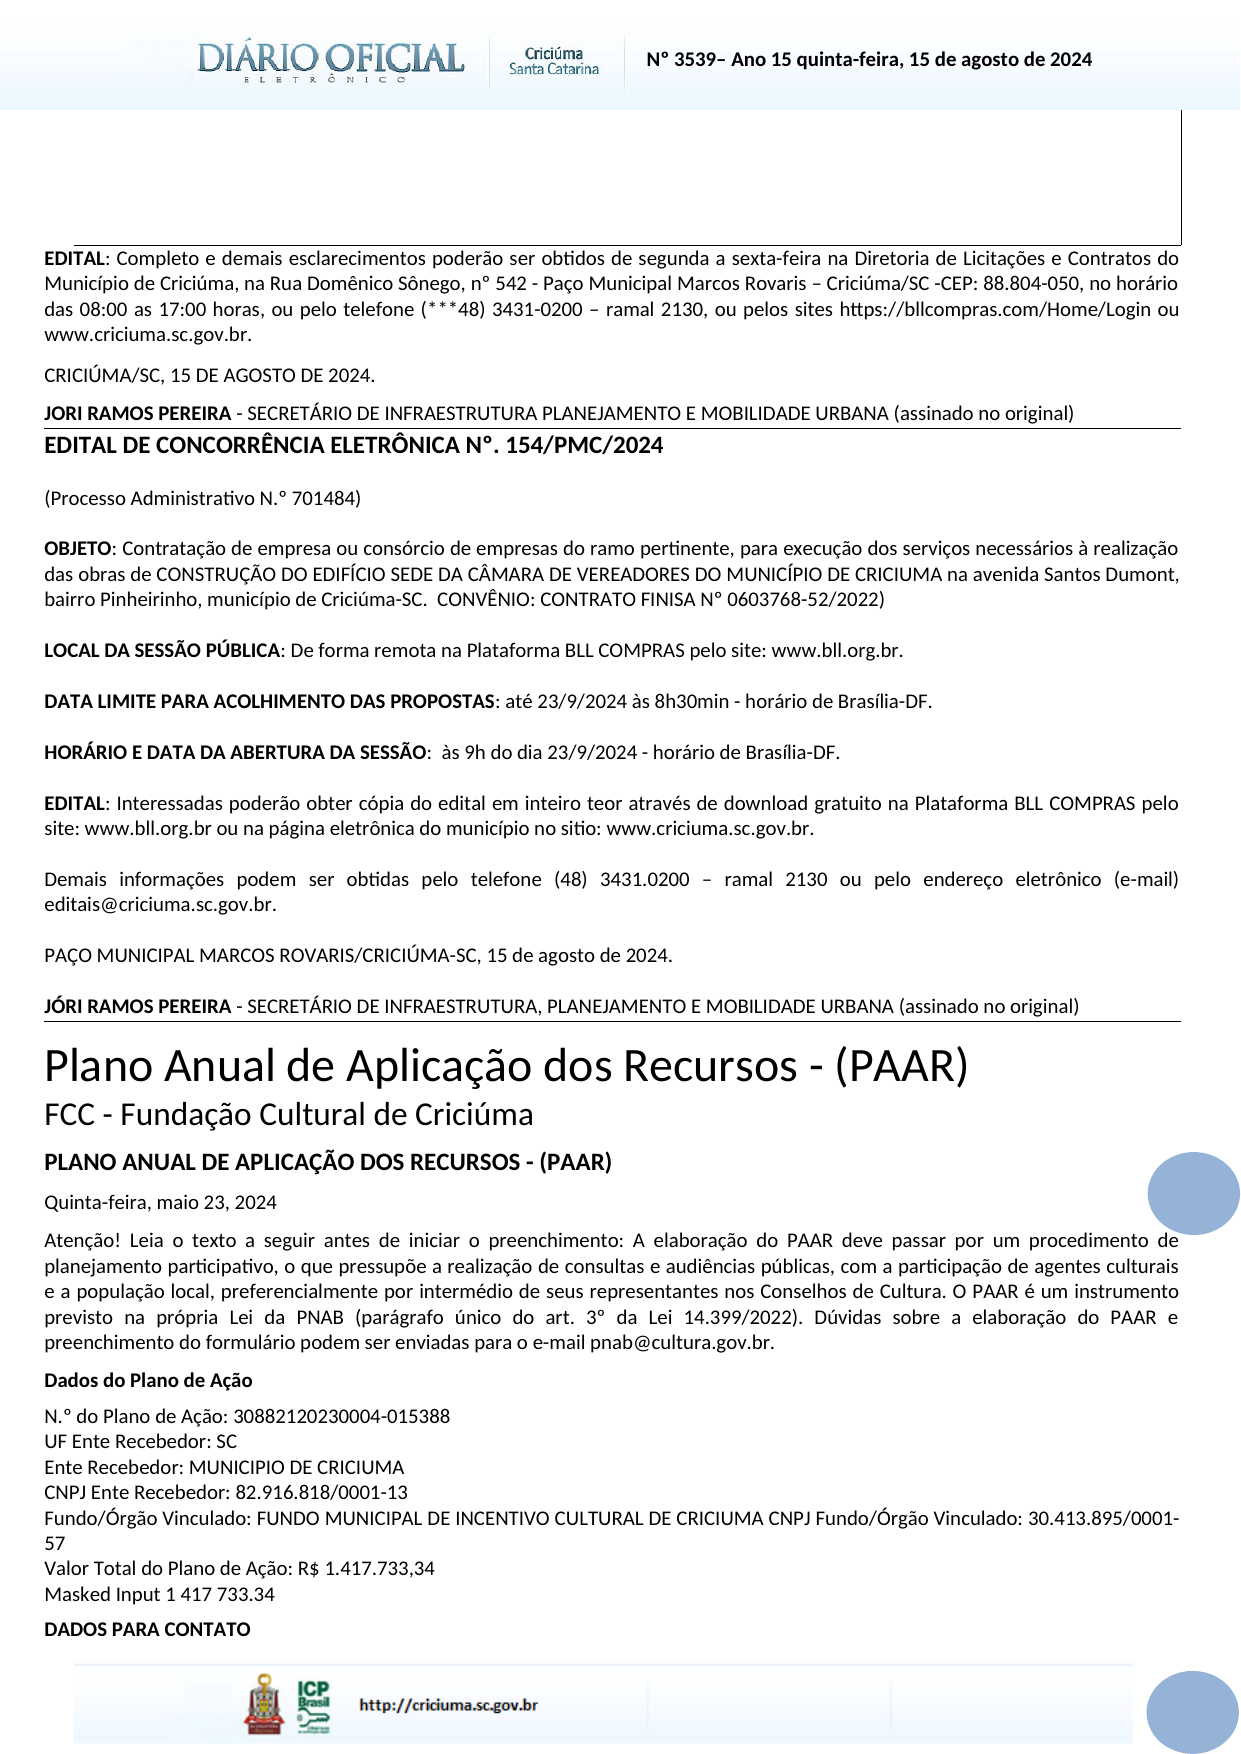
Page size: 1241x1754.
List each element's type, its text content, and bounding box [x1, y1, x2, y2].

text Valor Total do Plano de Ação: R$ 1.417.733,34 [44, 1556, 1181, 1581]
text EDITAL DE CONCORRÊNCIA ELETRÔNICA Nº. 154/PMC/2024 [44, 429, 1181, 459]
text Ente Recebedor: MUNICIPIO DE CRICIUMA [44, 1454, 1181, 1479]
text UF Ente Recebedor: SC [44, 1428, 1181, 1454]
text PAÇO MUNICIPAL MARCOS ROVARIS/CRICIÚMA-SC, 15 de agosto de 2024. [44, 942, 1181, 968]
text DATA LIMITE PARA ACOLHIMENTO DAS PROPOSTAS: até 23/9/2024 às 8h30min - horário de Brasília-DF. [44, 688, 1181, 713]
list CRICIÚMA/SC, 15 DE AGOSTO DE 2024. [44, 362, 1181, 388]
text Demais informações podem ser obtidas pelo telefone (48) 3431.0200 – ramal 2130 ou pelo endereço eletrônico (e-mail) editais@criciuma.sc.gov.br. [44, 866, 1181, 917]
text HORÁRIO E DATA DA ABERTURA DA SESSÃO: às 9h do dia 23/9/2024 - horário de Brasília-DF. [44, 739, 1181, 764]
text Dados do Plano de Ação [44, 1367, 1181, 1393]
text EDITAL: Interessadas poderão obter cópia do edital em inteiro teor através de download gratuito na Plataforma BLL COMPRAS pelo site: www.bll.org.br ou na página eletrônica do município no sitio: www.criciuma.sc.gov.br. [44, 790, 1181, 841]
text JÓRI RAMOS PEREIRA - SECRETÁRIO DE INFRAESTRUTURA, PLANEJAMENTO E MOBILIDADE URBANA (assinado no original) [44, 993, 1181, 1021]
text LOCAL DA SESSÃO PÚBLICA: De forma remota na Plataforma BLL COMPRAS pelo site: www.bll.org.br. [44, 637, 1181, 663]
text Atenção! Leia o texto a seguir antes de iniciar o preenchimento: A elaboração do PAAR deve passar por um procedimento de planejamento participativo, o que pressupõe a realização de consultas e audiências públicas, com a participação de agentes culturais e a população local, preferencialmente por intermédio de seus representantes nos Conselhos de Cultura. O PAAR é um instrumento previsto na própria Lei da PNAB (parágrafo único do art. 3º da Lei 14.399/2022). Dúvidas sobre a elaboração do PAAR e preenchimento do formulário podem ser enviadas para o e-mail pnab@cultura.gov.br. [44, 1228, 1181, 1355]
list EDITAL: Completo e demais esclarecimentos poderão ser obtidos de segunda a sexta-feira na Diretoria de Licitações e Contratos do Município de Criciúma, na Rua Domênico Sônego, nº 542 - Paço Municipal Marcos Rovaris – Criciúma/SC -CEP: 88.804-050, no horário das 08:00 as 17:00 horas, ou pelo telefone (***48) 3431-0200 – ramal 2130, ou pelos sites https://bllcompras.com/Home/Login ou www.criciuma.sc.gov.br. [44, 245, 1181, 347]
text FCC - Fundação Cultural de Criciúma [44, 1093, 1181, 1134]
list Plano Anual de Aplicação dos Recursos - (PAAR) [44, 1034, 1181, 1093]
text Fundo/Órgão Vinculado: FUNDO MUNICIPAL DE INCENTIVO CULTURAL DE CRICIUMA CNPJ Fundo/Órgão Vinculado: 30.413.895/0001-57 [44, 1505, 1181, 1556]
text N.º do Plano de Ação: 30882120230004-015388 [44, 1403, 1181, 1428]
text DADOS PARA CONTATO [44, 1617, 1181, 1642]
text Quinta-feira, maio 23, 2024 [44, 1189, 1153, 1215]
text OBJETO: Contratação de empresa ou consórcio de empresas do ramo pertinente, para execução dos serviços necessários à realização das obras de CONSTRUÇÃO DO EDIFÍCIO SEDE DA CÂMARA DE VEREADORES DO MUNICÍPIO DE CRICIUMA na avenida Santos Dumont, bairro Pinheirinho, município de Criciúma-SC. CONVÊNIO: CONTRATO FINISA Nº 0603768-52/2022) [44, 536, 1181, 612]
text Masked Input 1 417 733.34 [44, 1581, 1181, 1606]
text (Processo Administrativo N.º 701484) [44, 485, 1181, 510]
text CNPJ Ente Recebedor: 82.916.818/0001-13 [44, 1479, 1181, 1505]
list JORI RAMOS PEREIRA - SECRETÁRIO DE INFRAESTRUTURA PLANEJAMENTO E MOBILIDADE URBANA (assinado no original) [44, 400, 1181, 428]
text PLANO ANUAL DE APLICAÇÃO DOS RECURSOS - (PAAR) [44, 1146, 1181, 1177]
